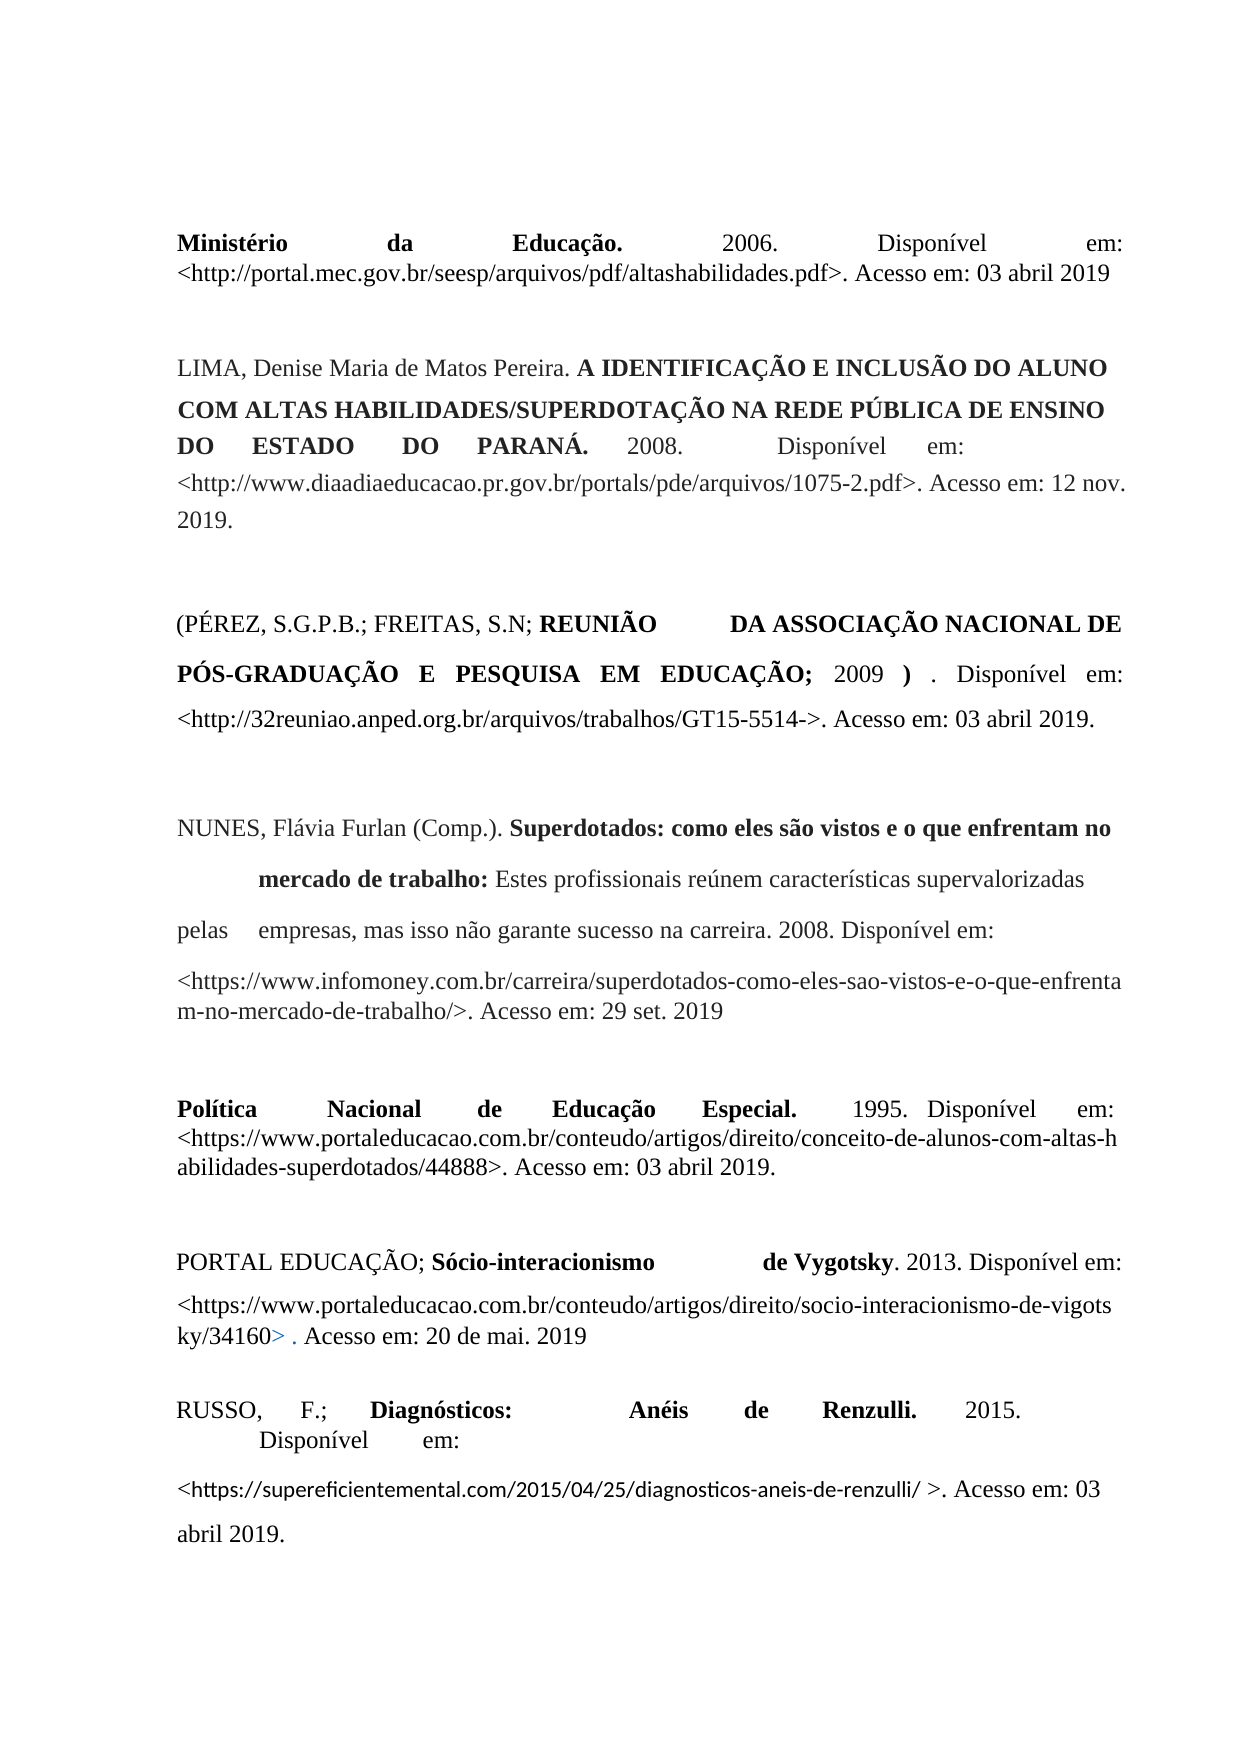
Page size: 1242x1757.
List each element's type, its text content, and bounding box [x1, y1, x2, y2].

text LIMA, Denise Maria de Matos Pereira. A​ IDENTIFICAÇÃO E INCLUSÃO DO ALUNO [177, 353, 1125, 382]
text PORTAL EDUCAÇÃO; Sócio-interacionismo​ de Vygotsky.​ 2013. Disponível em: [176, 1246, 1128, 1277]
text <https://www.infomoney.com.br/carreira/superdotados-como-eles-sao-vistos-e-o-que-enfrenta m-no-mercado-de-trabalho/>. Acesso em: 29 set. 2019 [177, 966, 1125, 1024]
text NUNES, Flávia Furlan (Comp.). Superdotados: como eles são vistos e o que enfrentam no​ mercado de trabalho: Estes profissionais reúnem características supervalorizadas pelas​ empresas, mas isso não garante sucesso na carreira. 2008. Disponível em: [177, 813, 1128, 944]
text Política Nacional de Educação Especial. 1995. Disponível em: <https://www.portaleducacao.com.br/conteudo/artigos/direito/conceito-de-alunos-com-altas-h abilidades-superdotados/44888>. Acesso em: 03 abril 2019. [177, 1094, 1128, 1181]
text Ministério da Educação. 2006. Disponível em: <http://portal.mec.gov.br/seesp/arquivos/pdf/altashabilidades.pdf>. Acesso em: 03 abril 2019 [177, 228, 1124, 286]
subtitle COM ALTAS HABILIDADES/SUPERDOTAÇÃO NA REDE PÚBLICA DE ENSINO [177, 395, 1128, 424]
text RUSSO, F.; Diagnósticos:​ Anéis de Renzulli. 2015.​ Disponível em: [176, 1394, 1128, 1454]
text <https://www.portaleducacao.com.br/conteudo/artigos/direito/socio-interacionismo-de-vigots ky/34160>​ . Acesso em: 20 de mai. 2019​ [177, 1290, 1124, 1351]
text DO ESTADO DO PARANÁ. 2008.​ Disponível em: <http://www.diaadiaeducacao.pr.gov.br/portals/pde/arquivos/1075-2.pdf>. Acesso em: 12 nov. 2019. [177, 430, 1128, 533]
text PÓS-GRADUAÇÃO E PESQUISA EM EDUCAÇÃO; 2009​ )​ .​ Disponível em: <http://32reuniao.anped.org.br/arquivos/trabalhos/GT15-5514->. Acesso em: 03 abril 2019. [177, 658, 1124, 733]
text <https://supereficientemental.com/2015/04/25/diagnosticos-aneis-de-renzulli/​ >.​ Acesso em: 03 abril 2019. [177, 1474, 1128, 1547]
text (PÉREZ, S.G.P.B.; FREITAS, S.N; REUNIÃO​ DA ASSOCIAÇÃO NACIONAL DE [176, 608, 1128, 639]
